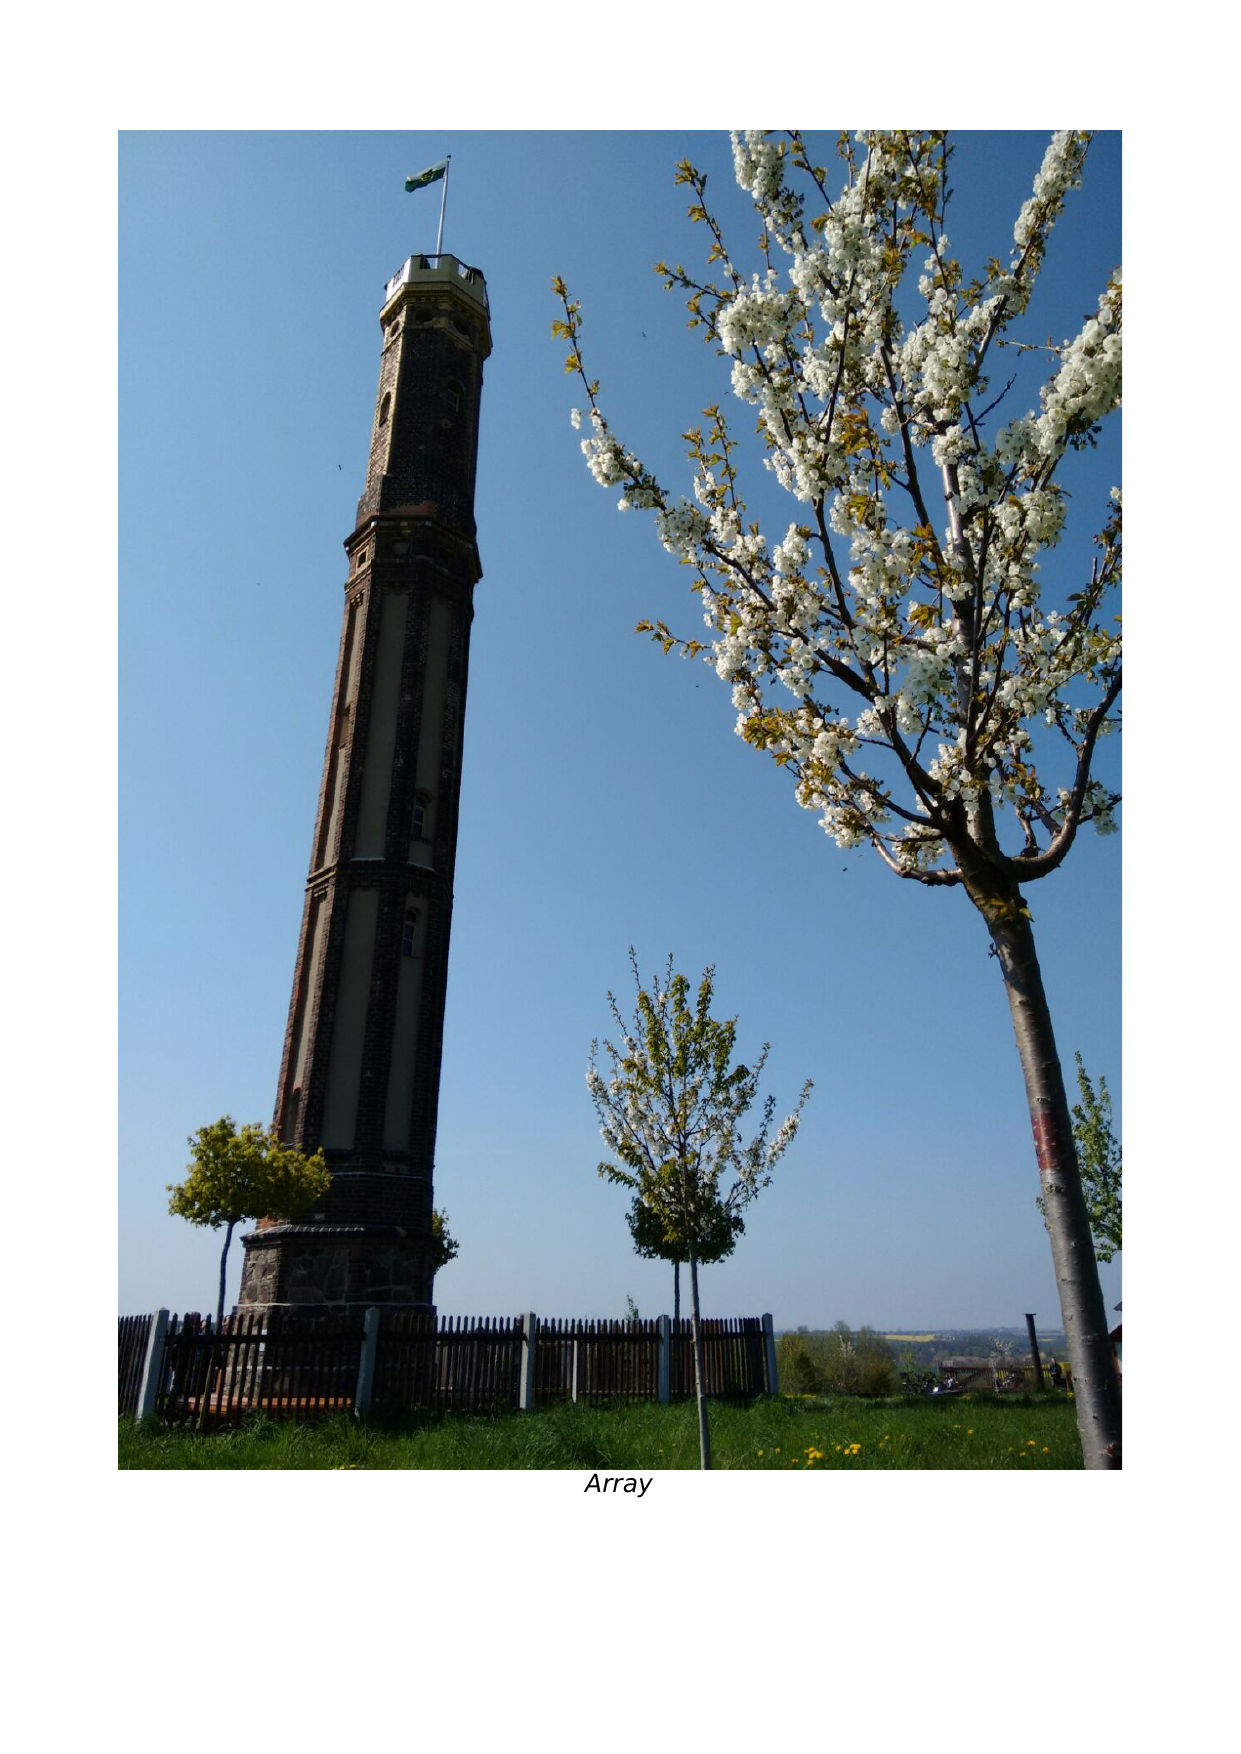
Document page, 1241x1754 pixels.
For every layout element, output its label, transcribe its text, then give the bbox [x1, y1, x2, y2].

text Array [118, 1470, 1122, 1498]
picture [118, 130, 1123, 1470]
